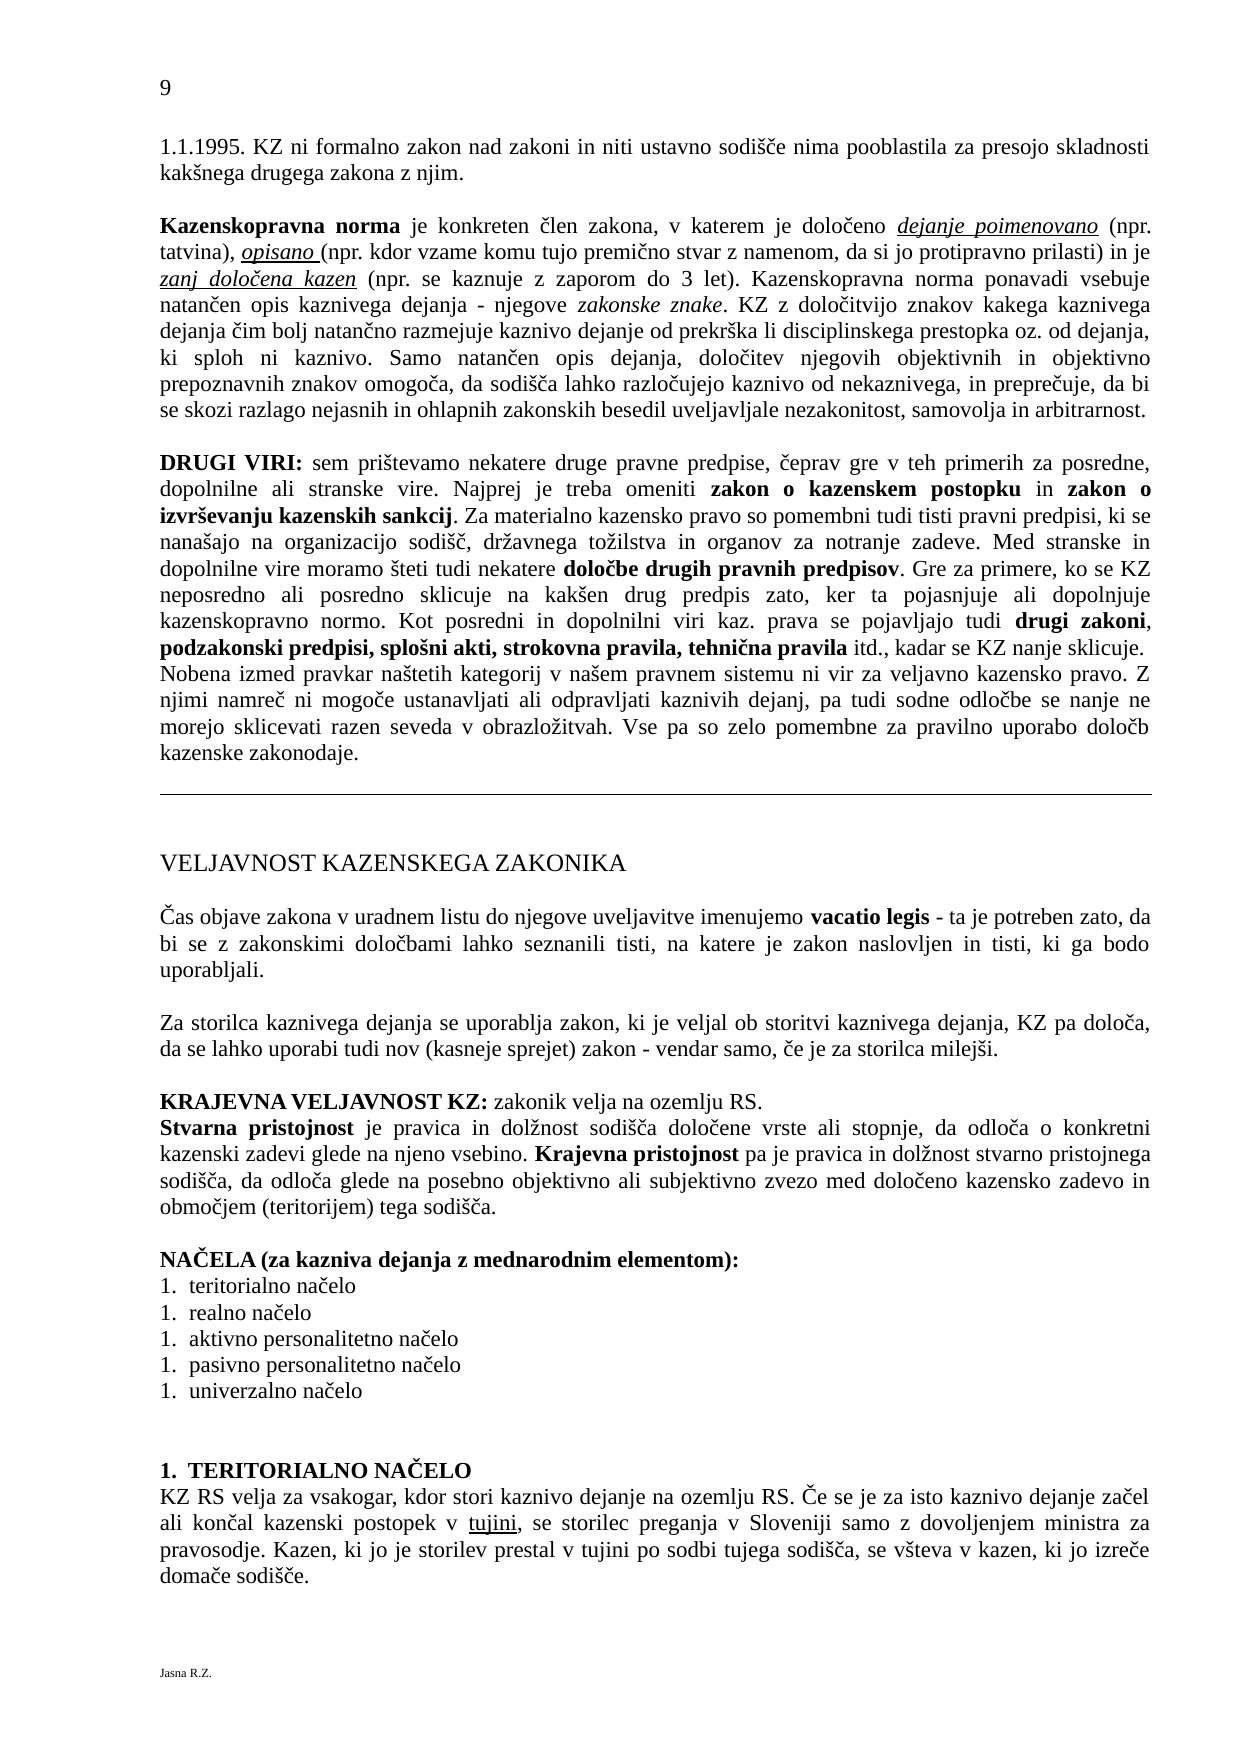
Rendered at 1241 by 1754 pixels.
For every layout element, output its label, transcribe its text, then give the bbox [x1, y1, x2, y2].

text Kazenskopravna norma je konkreten člen zakona, v katerem je določeno dejanje poimenovano (npr. tatvina), opisano (npr. kdor vzame komu tujo premično stvar z namenom, da si jo protipravno prilasti) in je zanj določena kazen (npr. se kaznuje z zaporom do 3 let). Kazenskopravna norma ponavadi vsebuje natančen opis kaznivega dejanja - njegove zakonske znake. KZ z določitvijo znakov kakega kaznivega dejanja čim bolj natančno razmejuje kaznivo dejanje od prekrška li disciplinskega prestopka oz. od dejanja, ki sploh ni kaznivo. Samo natančen opis dejanja, določitev njegovih objektivnih in objektivno prepoznavnih znakov omogoča, da sodišča lahko razločujejo kaznivo od nekaznivega, in preprečuje, da bi se skozi razlago nejasnih in ohlapnih zakonskih besedil uveljavljale nezakonitost, samovolja in arbitrarnost. [159, 212, 1152, 423]
list pasivno personalitetno načelo [159, 1351, 1152, 1378]
list teritorialno načelo [159, 1272, 1152, 1298]
text Čas objave zakona v uradnem listu do njegove uveljavitve imenujemo vacatio legis - ta je potreben zato, da bi se z zakonskimi določbami lahko seznanili tisti, na katere je zakon naslovljen in tisti, ki ga bodo uporabljali. [159, 903, 1152, 982]
list aktivno personalitetno načelo [159, 1325, 1152, 1351]
text VELJAVNOST KAZENSKEGA ZAKONIKA [159, 848, 1152, 877]
text Za storilca kaznivega dejanja se uporablja zakon, ki je veljal ob storitvi kaznivega dejanja, KZ pa določa, da se lahko uporabi tudi nov (kasneje sprejet) zakon - vendar samo, če je za storilca milejši. [159, 1009, 1152, 1061]
text DRUGI VIRI: sem prištevamo nekatere druge pravne predpise, čeprav gre v teh primerih za posredne, dopolnilne ali stranske vire. Najprej je treba omeniti zakon o kazenskem postopku in zakon o izvrševanju kazenskih sankcij. Za materialno kazensko pravo so pomembni tudi tisti pravni predpisi, ki se nanašajo na organizacijo sodišč, državnega tožilstva in organov za notranje zadeve. Med stranske in dopolnilne vire moramo šteti tudi nekatere določbe drugih pravnih predpisov. Gre za primere, ko se KZ neposredno ali posredno sklicuje na kakšen drug predpis zato, ker ta pojasnjuje ali dopolnjuje kazenskopravno normo. Kot posredni in dopolnilni viri kaz. prava se pojavljajo tudi drugi zakoni, podzakonski predpisi, splošni akti, strokovna pravila, tehnična pravila itd., kadar se KZ nanje sklicuje. [159, 449, 1152, 660]
text 1.1.1995. KZ ni formalno zakon nad zakoni in niti ustavno sodišče nima pooblastila za presojo skladnosti kakšnega drugega zakona z njim. [159, 133, 1152, 186]
list realno načelo [159, 1298, 1152, 1325]
text KZ RS velja za vsakogar, kdor stori kaznivo dejanje na ozemlju RS. Če se je za isto kaznivo dejanje začel ali končal kazenski postopek v tujini, se storilec preganja v Sloveniji samo z dovoljenjem ministra za pravosodje. Kazen, ki jo je storilev prestal v tujini po sodbi tujega sodišča, se všteva v kazen, ki jo izreče domače sodišče. [159, 1483, 1152, 1588]
text Nobena izmed pravkar naštetih kategorij v našem pravnem sistemu ni vir za veljavno kazensko pravo. Z njimi namreč ni mogoče ustanavljati ali odpravljati kaznivih dejanj, pa tudi sodne odločbe se nanje ne morejo sklicevati razen seveda v obrazložitvah. Vse pa so zelo pomembne za pravilno uporabo določb kazenske zakonodaje. [159, 660, 1152, 765]
list univerzalno načelo [159, 1378, 1152, 1404]
text 1. TERITORIALNO NAČELO [159, 1457, 1152, 1483]
text Stvarna pristojnost je pravica in dolžnost sodišča določene vrste ali stopnje, da odloča o konkretni kazenski zadevi glede na njeno vsebino. Krajevna pristojnost pa je pravica in dolžnost stvarno pristojnega sodišča, da odloča glede na posebno objektivno ali subjektivno zvezo med določeno kazensko zadevo in območjem (teritorijem) tega sodišča. [159, 1114, 1152, 1219]
text KRAJEVNA VELJAVNOST KZ: zakonik velja na ozemlju RS. [159, 1088, 1152, 1114]
text NAČELA (za kazniva dejanja z mednarodnim elementom): [159, 1246, 1152, 1272]
